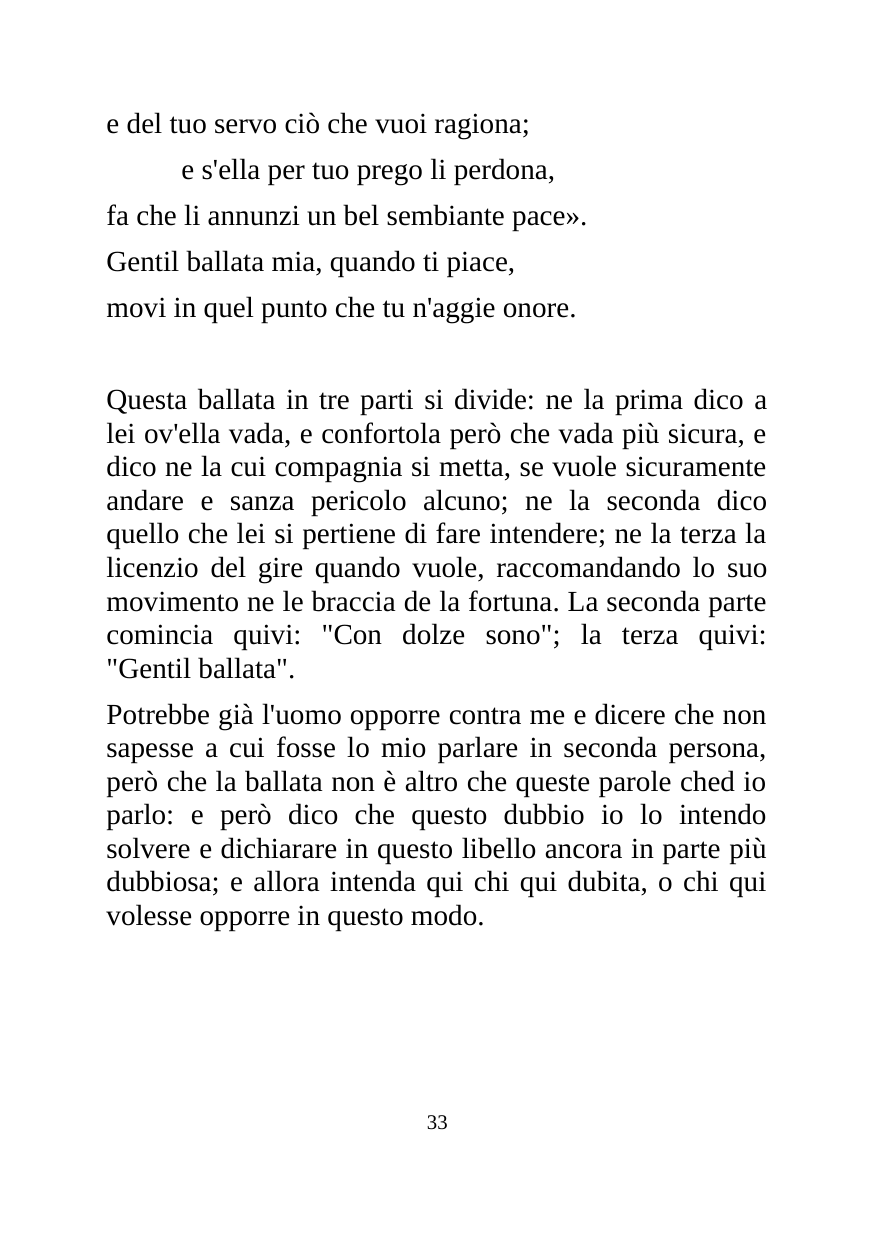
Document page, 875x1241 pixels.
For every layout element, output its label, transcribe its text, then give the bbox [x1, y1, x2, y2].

text e s'ella per tuo prego li perdona, [181, 152, 768, 186]
text movi in quel punto che tu n'aggie onore. [106, 290, 768, 324]
text Questa ballata in tre parti si divide: ne la prima dico a lei ov'ella vada, e confortola però che vada più sicura, e dico ne la cui compagnia si metta, se vuole sicuramente andare e sanza pericolo alcuno; ne la seconda dico quello che lei si pertiene di fare intendere; ne la terza la licenzio del gire quando vuole, raccomandando lo suo movimento ne le braccia de la fortuna. La seconda parte comincia quivi: "Con dolze sono"; la terza quivi: "Gentil ballata". [106, 382, 768, 684]
text Gentil ballata mia, quando ti piace, [106, 244, 768, 278]
text fa che li annunzi un bel sembiante pace». [106, 198, 768, 232]
text e del tuo servo ciò che vuoi ragiona; [106, 106, 768, 140]
text Potrebbe già l'uomo opporre contra me e dicere che non sapesse a cui fosse lo mio parlare in seconda persona, però che la ballata non è altro che queste parole ched io parlo: e però dico che questo dubbio io lo intendo solvere e dichiarare in questo libello ancora in parte più dubbiosa; e allora intenda qui chi qui dubita, o chi qui volesse opporre in questo modo. [106, 697, 768, 932]
